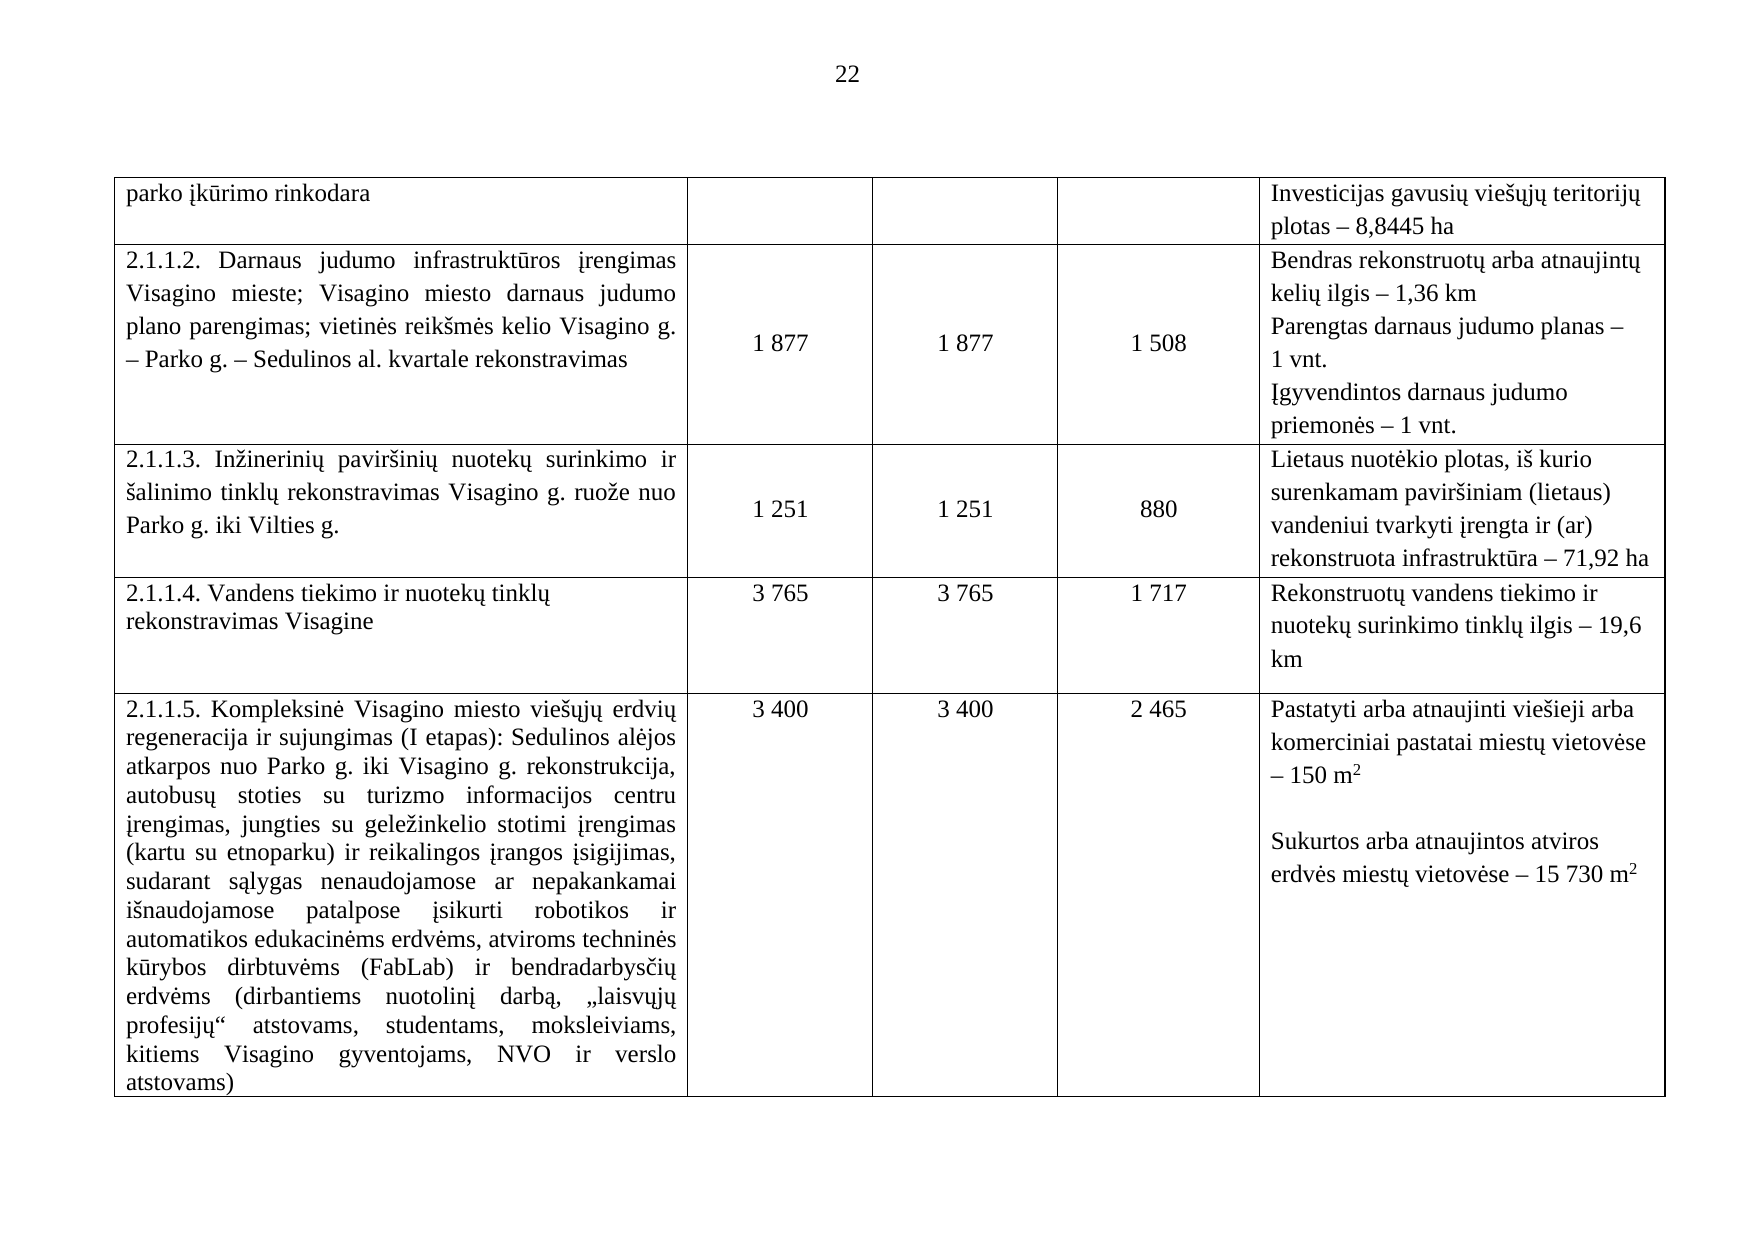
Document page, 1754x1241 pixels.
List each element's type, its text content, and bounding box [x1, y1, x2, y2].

table_cell parko įkūrimo rinkodara [115, 178, 687, 244]
table_cell 1 251 [688, 445, 872, 577]
table_cell [873, 178, 1057, 244]
table_cell [1058, 178, 1259, 244]
table_cell 2.1.1.4. Vandens tiekimo ir nuotekų tinklų rekonstravimas Visagine [115, 578, 687, 693]
table_cell 1 877 [873, 245, 1057, 443]
table_cell Lietaus nuotėkio plotas, iš kurio surenkamam paviršiniam (lietaus) vandeniui tvarkyti įrengta ir (ar) rekonstruota infrastruktūra – 71,92 ha [1260, 445, 1664, 577]
table_cell 3 400 [873, 694, 1057, 1096]
table_cell 2.1.1.3. Inžinerinių paviršinių nuotekų surinkimo ir šalinimo tinklų rekonstravimas Visagino g. ruože nuo Parko g. iki Vilties g. [115, 445, 687, 577]
table_cell Pastatyti arba atnaujinti viešieji arba komerciniai pastatai miestų vietovėse – 150 m2 Sukurtos arba atnaujintos atviros erdvės miestų vietovėse – 15 730 m2 [1260, 694, 1664, 1096]
table_cell 2.1.1.5. Kompleksinė Visagino miesto viešųjų erdvių regeneracija ir sujungimas (I etapas): Sedulinos alėjos atkarpos nuo Parko g. iki Visagino g. rekonstrukcija, autobusų stoties su turizmo informacijos centru įrengimas, jungties su geležinkelio stotimi įrengimas (kartu su etnoparku) ir reikalingos įrangos įsigijimas, sudarant sąlygas nenaudojamose ar nepakankamai išnaudojamose patalpose įsikurti robotikos ir automatikos edukacinėms erdvėms, atviroms techninės kūrybos dirbtuvėms (FabLab) ir bendradarbysčių erdvėms (dirbantiems nuotolinį darbą, „laisvųjų profesijų“ atstovams, studentams, moksleiviams, kitiems Visagino gyventojams, NVO ir verslo atstovams) [115, 694, 687, 1096]
table_cell 2.1.1.2. Darnaus judumo infrastruktūros įrengimas Visagino mieste; Visagino miesto darnaus judumo plano parengimas; vietinės reikšmės kelio Visagino g. – Parko g. – Sedulinos al. kvartale rekonstravimas [115, 245, 687, 443]
table_cell 3 765 [688, 578, 872, 693]
table_cell 3 400 [688, 694, 872, 1096]
table_cell 1 251 [873, 445, 1057, 577]
table_cell [688, 178, 872, 244]
table_cell 3 765 [873, 578, 1057, 693]
table_cell 2 465 [1058, 694, 1259, 1096]
table_cell 1 877 [688, 245, 872, 443]
table_cell Bendras rekonstruotų arba atnaujintų kelių ilgis – 1,36 km Parengtas darnaus judumo planas – 1 vnt. Įgyvendintos darnaus judumo priemonės – 1 vnt. [1260, 245, 1664, 443]
table_cell 1 508 [1058, 245, 1259, 443]
table_cell 880 [1058, 445, 1259, 577]
table_cell 1 717 [1058, 578, 1259, 693]
table_cell Rekonstruotų vandens tiekimo ir nuotekų surinkimo tinklų ilgis – 19,6 km [1260, 578, 1664, 693]
table_cell Investicijas gavusių viešųjų teritorijų plotas – 8,8445 ha [1260, 178, 1664, 244]
